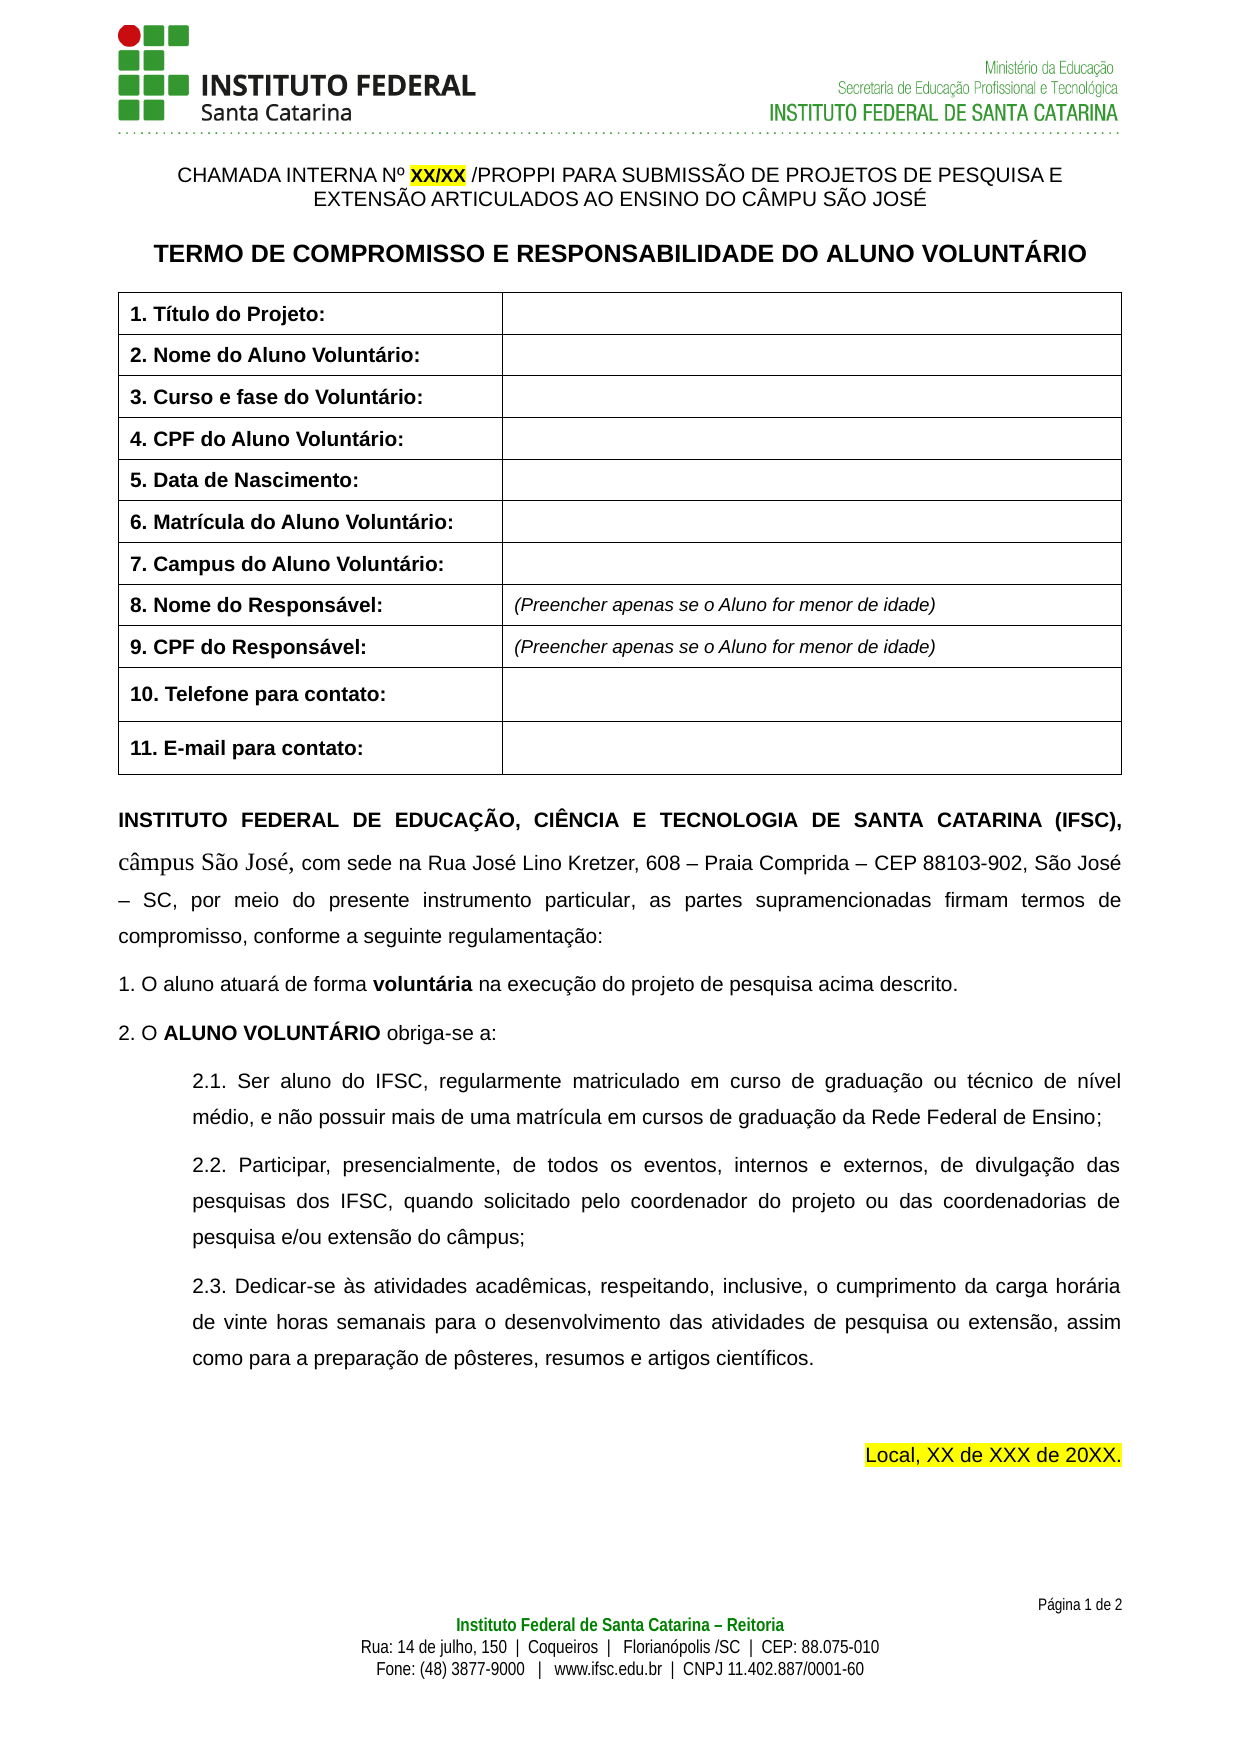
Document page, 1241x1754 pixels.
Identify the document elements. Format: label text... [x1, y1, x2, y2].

table_cell 11. E-mail para contato: [119, 722, 502, 774]
table_cell 9. CPF do Responsável: [119, 626, 502, 667]
table_cell [503, 722, 1121, 774]
text 1. O aluno atuará de forma voluntária na execução do projeto de pesquisa acima descrito. [118, 972, 1122, 996]
text 2.1. Ser aluno do IFSC, regularmente matriculado em curso de graduação ou técnico de nível médio, e não possuir mais de uma matrícula em cursos de graduação da Rede Federal de Ensino; [192, 1069, 1122, 1129]
text 2.2. Participar, presencialmente, de todos os eventos, internos e externos, de divulgação das pesquisas dos IFSC, quando solicitado pelo coordenador do projeto ou das coordenadorias de pesquisa e/ou extensão do câmpus; [192, 1153, 1122, 1249]
table_cell (Preencher apenas se o Aluno for menor de idade) [503, 626, 1121, 667]
text CHAMADA INTERNA Nº XX/XX /PROPPI PARA SUBMISSÃO DE PROJETOS DE PESQUISA E EXTENSÃO ARTICULADOS AO ENSINO DO CÂMPU SÃO JOSÉ [118, 163, 1122, 211]
table_cell [503, 501, 1121, 542]
table_cell [503, 543, 1121, 584]
table_cell [503, 668, 1121, 721]
text Local, XX de XXX de 20XX. [118, 1443, 1122, 1467]
table_header [503, 293, 1121, 334]
table_cell [503, 460, 1121, 500]
table_cell 4. CPF do Aluno Voluntário: [119, 418, 502, 459]
table_cell 2. Nome do Aluno Voluntário: [119, 335, 502, 375]
table_cell 5. Data de Nascimento: [119, 460, 502, 500]
table_cell [503, 376, 1121, 417]
text 2.3. Dedicar-se às atividades acadêmicas, respeitando, inclusive, o cumprimento da carga horária de vinte horas semanais para o desenvolvimento das atividades de pesquisa ou extensão, assim como para a preparação de pôsteres, resumos e artigos científicos. [192, 1274, 1122, 1369]
table_cell [503, 335, 1121, 375]
text 2. O ALUNO VOLUNTÁRIO obriga-se a: [118, 1021, 1122, 1044]
table_cell 8. Nome do Responsável: [119, 585, 502, 625]
table_cell 3. Curso e fase do Voluntário: [119, 376, 502, 417]
text INSTITUTO FederAL de Educação, CIÊNCIA E TECNOLOGIA de Santa CaTARINA (IFSC), câmpus São José, com sede na Rua José Lino Kretzer, 608 – Praia Comprida – CEP 88103-902, São José – SC, por meio do presente instrumento particular, as partes supramencionadas firmam termos de compromisso, conforme a seguinte regulamentação: [118, 804, 1122, 948]
table_cell [503, 418, 1121, 459]
table_header 1. Título do Projeto: [119, 293, 502, 334]
table_cell 7. Campus do Aluno Voluntário: [119, 543, 502, 584]
table_cell 6. Matrícula do Aluno Voluntário: [119, 501, 502, 542]
text TERMO DE COMPROMISSO E RESPONSABILIDADE DO ALUNO VOLUNTÁRIO [118, 239, 1122, 268]
table_cell (Preencher apenas se o Aluno for menor de idade) [503, 585, 1121, 625]
table_cell 10. Telefone para contato: [119, 668, 502, 721]
